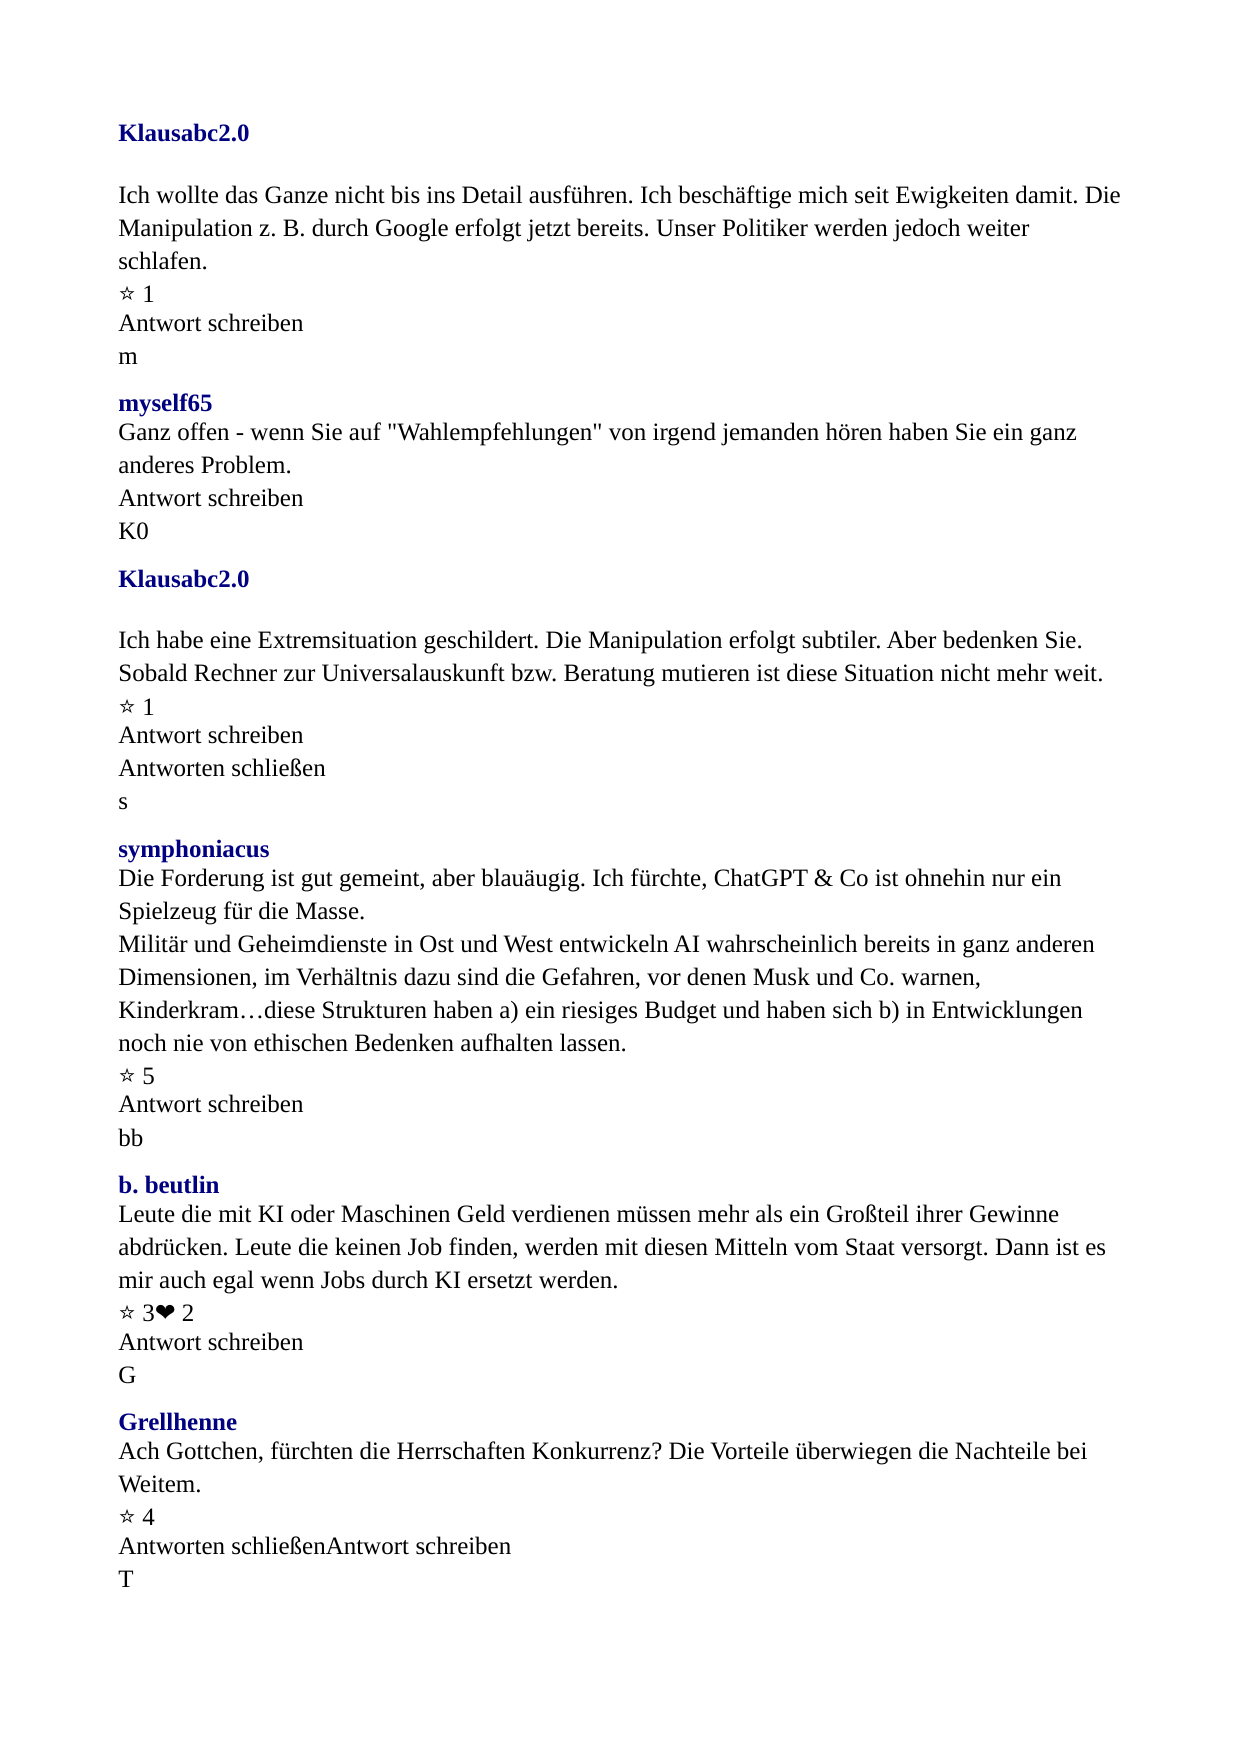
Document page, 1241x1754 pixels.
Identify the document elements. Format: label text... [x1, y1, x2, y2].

subtitle b. beutlin [118, 1170, 1122, 1199]
text ⭐️ 1 [118, 692, 1122, 720]
subtitle myself65 [118, 388, 1122, 417]
text Antworten schließenAntwort schreiben [118, 1531, 1122, 1560]
text Die Forderung ist gut gemeint, aber blauäugig. Ich fürchte, ChatGPT & Co ist ohnehin nur ein Spielzeug für die Masse. [118, 863, 1122, 924]
text Leute die mit KI oder Maschinen Geld verdienen müssen mehr als ein Großteil ihrer Gewinne abdrücken. Leute die keinen Job finden, werden mit diesen Mitteln vom Staat versorgt. Dann ist es mir auch egal wenn Jobs durch KI ersetzt werden. [118, 1199, 1122, 1294]
text Antwort schreiben [118, 483, 1122, 512]
text bb [118, 1123, 1122, 1151]
text Ganz offen - wenn Sie auf "Wahlempfehlungen" von irgend jemanden hören haben Sie ein ganz anderes Problem. [118, 417, 1122, 479]
text Militär und Geheimdienste in Ost und West entwickeln AI wahrscheinlich bereits in ganz anderen Dimensionen, im Verhältnis dazu sind die Gefahren, vor denen Musk und Co. warnen, Kinderkram…diese Strukturen haben a) ein riesiges Budget und haben sich b) in Entwicklungen noch nie von ethischen Bedenken aufhalten lassen. [118, 929, 1122, 1057]
text Antwort schreiben [118, 1089, 1122, 1118]
text G [118, 1360, 1122, 1388]
text s [118, 786, 1122, 815]
text Antworten schließen [118, 753, 1122, 782]
text Antwort schreiben [118, 720, 1122, 749]
text K0 [118, 516, 1122, 545]
text Ich habe eine Extremsituation geschildert. Die Manipulation erfolgt subtiler. Aber bedenken Sie. Sobald Rechner zur Universalauskunft bzw. Beratung mutieren ist diese Situation nicht mehr weit. [118, 626, 1122, 687]
text Ach Gottchen, fürchten die Herrschaften Konkurrenz? Die Vorteile überwiegen die Nachteile bei Weitem. [118, 1436, 1122, 1498]
subtitle symphoniacus [118, 834, 1122, 863]
text T [118, 1564, 1122, 1593]
subtitle Klausabc2.0 [118, 564, 1122, 592]
text Antwort schreiben [118, 308, 1122, 336]
text ⭐️ 4 [118, 1502, 1122, 1531]
text Ich wollte das Ganze nicht bis ins Detail ausführen. Ich beschäftige mich seit Ewigkeiten damit. Die Manipulation z. B. durch Google erfolgt jetzt bereits. Unser Politiker werden jedoch weiter schlafen. [118, 180, 1122, 275]
text ⭐️ 1 [118, 279, 1122, 308]
text ⭐️ 5 [118, 1061, 1122, 1089]
subtitle Klausabc2.0 [118, 118, 1122, 147]
text m [118, 341, 1122, 369]
text ⭐️ 3❤️ 2 [118, 1298, 1122, 1327]
subtitle Grellhenne [118, 1407, 1122, 1436]
text Antwort schreiben [118, 1327, 1122, 1356]
